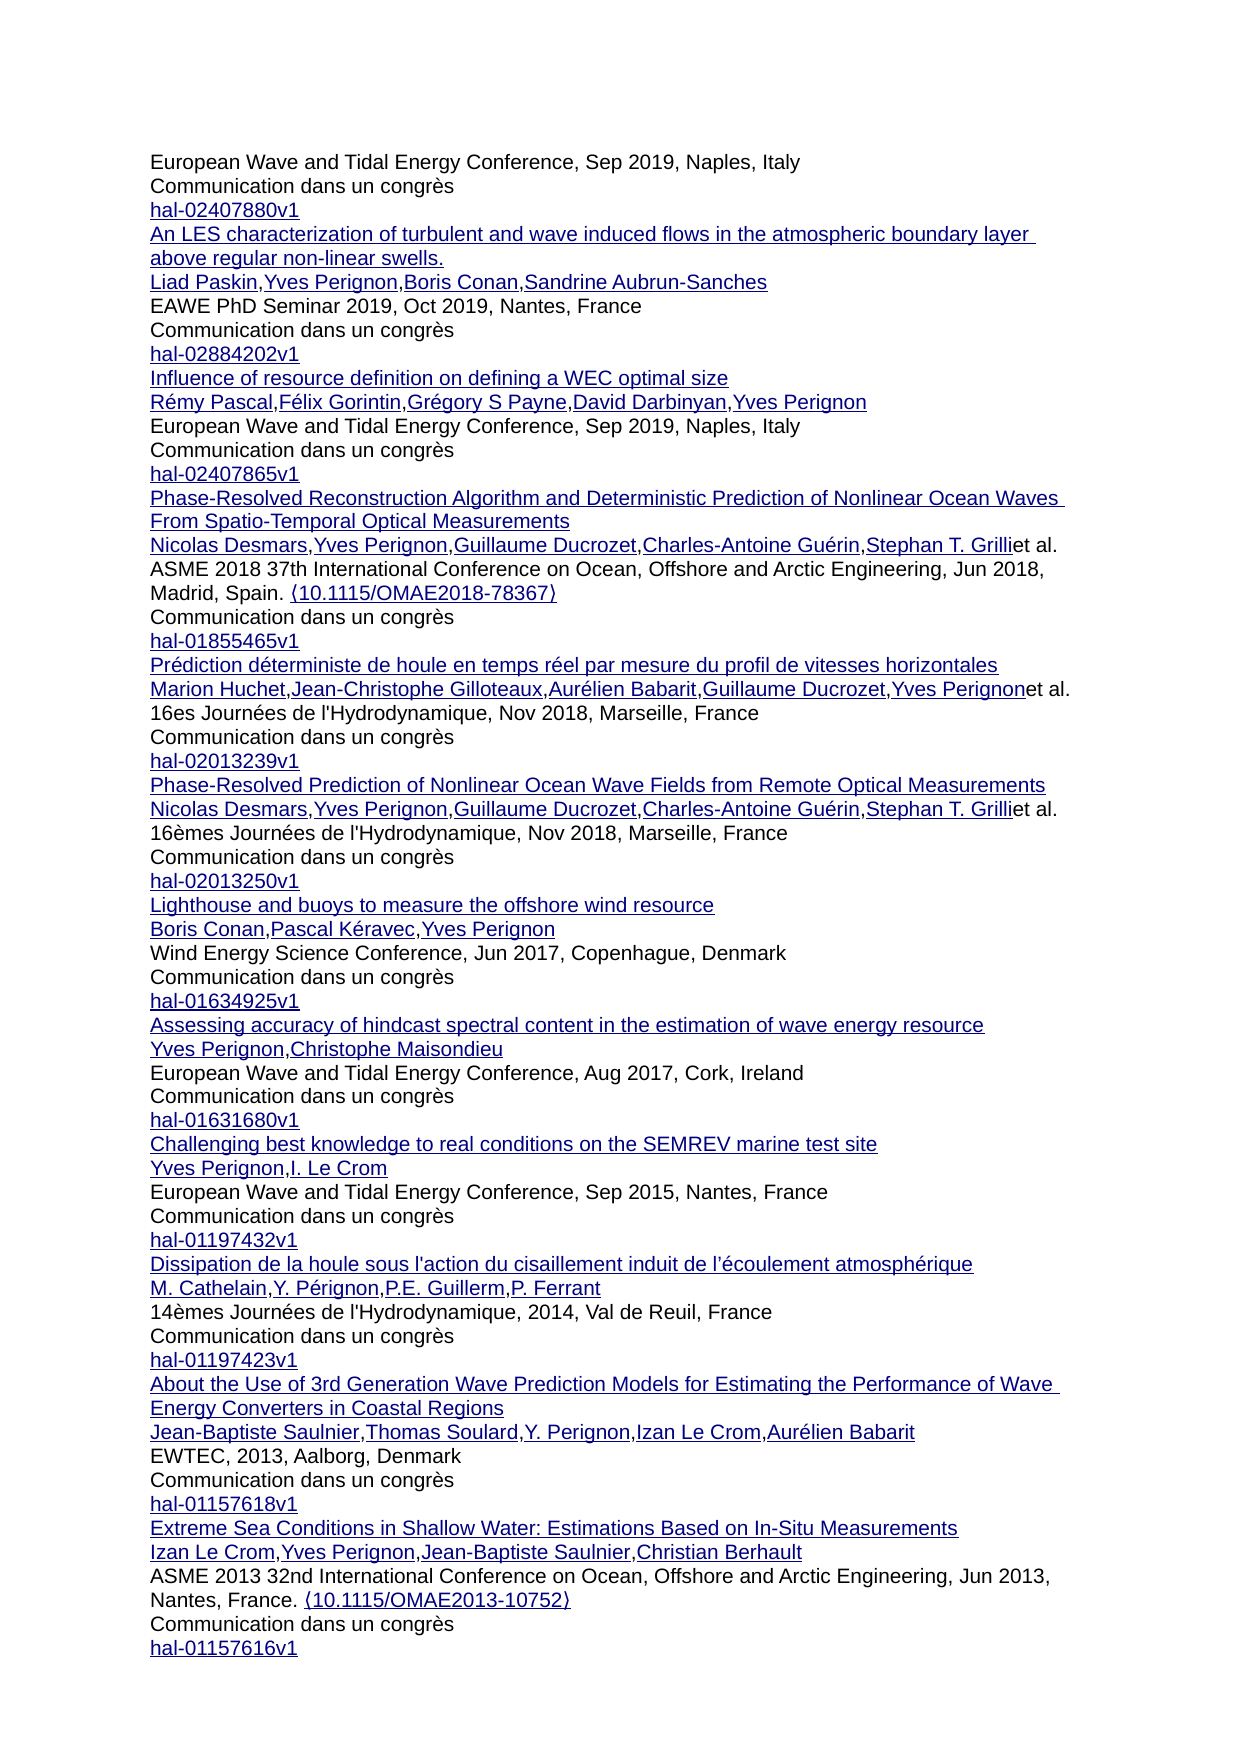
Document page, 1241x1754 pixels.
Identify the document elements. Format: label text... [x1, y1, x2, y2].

table_cell Prédiction déterministe de houle en temps réel par mesure du profil de vitesses horizontales Marion Huchet,Jean-Christophe Gilloteaux,Aurélien Babarit,Guillaume Ducrozet,Yves Perignonet al. 16es Journées de l'Hydrodynamique, Nov 2018, Marseille, France Communication dans un congrès hal-02013239v1 [150, 653, 1090, 773]
table_cell Lighthouse and buoys to measure the offshore wind resource Boris Conan,Pascal Kéravec,Yves Perignon Wind Energy Science Conference, Jun 2017, Copenhague, Denmark Communication dans un congrès hal-01634925v1 [150, 893, 1090, 1012]
table_cell Extreme Sea Conditions in Shallow Water: Estimations Based on In-Situ Measurements Izan Le Crom,Yves Perignon,Jean-Baptiste Saulnier,Christian Berhault ASME 2013 32nd International Conference on Ocean, Offshore and Arctic Engineering, Jun 2013, Nantes, France. ⟨10.1115/OMAE2013-10752⟩ Communication dans un congrès hal-01157616v1 [150, 1516, 1090, 1659]
table_cell Influence of resource definition on defining a WEC optimal size Rémy Pascal,Félix Gorintin,Grégory S Payne,David Darbinyan,Yves Perignon European Wave and Tidal Energy Conference, Sep 2019, Naples, Italy Communication dans un congrès hal-02407865v1 [150, 366, 1090, 485]
table_cell An LES characterization of turbulent and wave induced flows in the atmospheric boundary layer above regular non-linear swells. Liad Paskin,Yves Perignon,Boris Conan,Sandrine Aubrun-Sanches EAWE PhD Seminar 2019, Oct 2019, Nantes, France Communication dans un congrès hal-02884202v1 [150, 222, 1090, 366]
table_cell Phase-Resolved Prediction of Nonlinear Ocean Wave Fields from Remote Optical Measurements Nicolas Desmars,Yves Perignon,Guillaume Ducrozet,Charles-Antoine Guérin,Stephan T. Grilliet al. 16èmes Journées de l'Hydrodynamique, Nov 2018, Marseille, France Communication dans un congrès hal-02013250v1 [150, 773, 1090, 893]
table_cell About the Use of 3rd Generation Wave Prediction Models for Estimating the Performance of Wave Energy Converters in Coastal Regions Jean-Baptiste Saulnier,Thomas Soulard,Y. Perignon,Izan Le Crom,Aurélien Babarit EWTEC, 2013, Aalborg, Denmark Communication dans un congrès hal-01157618v1 [150, 1372, 1090, 1516]
table_cell Dissipation de la houle sous l'action du cisaillement induit de l’écoulement atmosphérique M. Cathelain,Y. Pérignon,P.E. Guillerm,P. Ferrant 14èmes Journées de l'Hydrodynamique, 2014, Val de Reuil, France Communication dans un congrès hal-01197423v1 [150, 1252, 1090, 1372]
table_cell Phase-Resolved Reconstruction Algorithm and Deterministic Prediction of Nonlinear Ocean Waves From Spatio-Temporal Optical Measurements Nicolas Desmars,Yves Perignon,Guillaume Ducrozet,Charles-Antoine Guérin,Stephan T. Grilliet al. ASME 2018 37th International Conference on Ocean, Offshore and Arctic Engineering, Jun 2018, Madrid, Spain. ⟨10.1115/OMAE2018-78367⟩ Communication dans un congrès hal-01855465v1 [150, 485, 1090, 653]
table_cell Assessing accuracy of hindcast spectral content in the estimation of wave energy resource Yves Perignon,Christophe Maisondieu European Wave and Tidal Energy Conference, Aug 2017, Cork, Ireland Communication dans un congrès hal-01631680v1 [150, 1013, 1090, 1132]
table_cell Challenging best knowledge to real conditions on the SEMREV marine test site Yves Perignon,I. Le Crom European Wave and Tidal Energy Conference, Sep 2015, Nantes, France Communication dans un congrès hal-01197432v1 [150, 1132, 1090, 1252]
table_cell European Wave and Tidal Energy Conference, Sep 2019, Naples, Italy Communication dans un congrès hal-02407880v1 [150, 150, 1090, 222]
